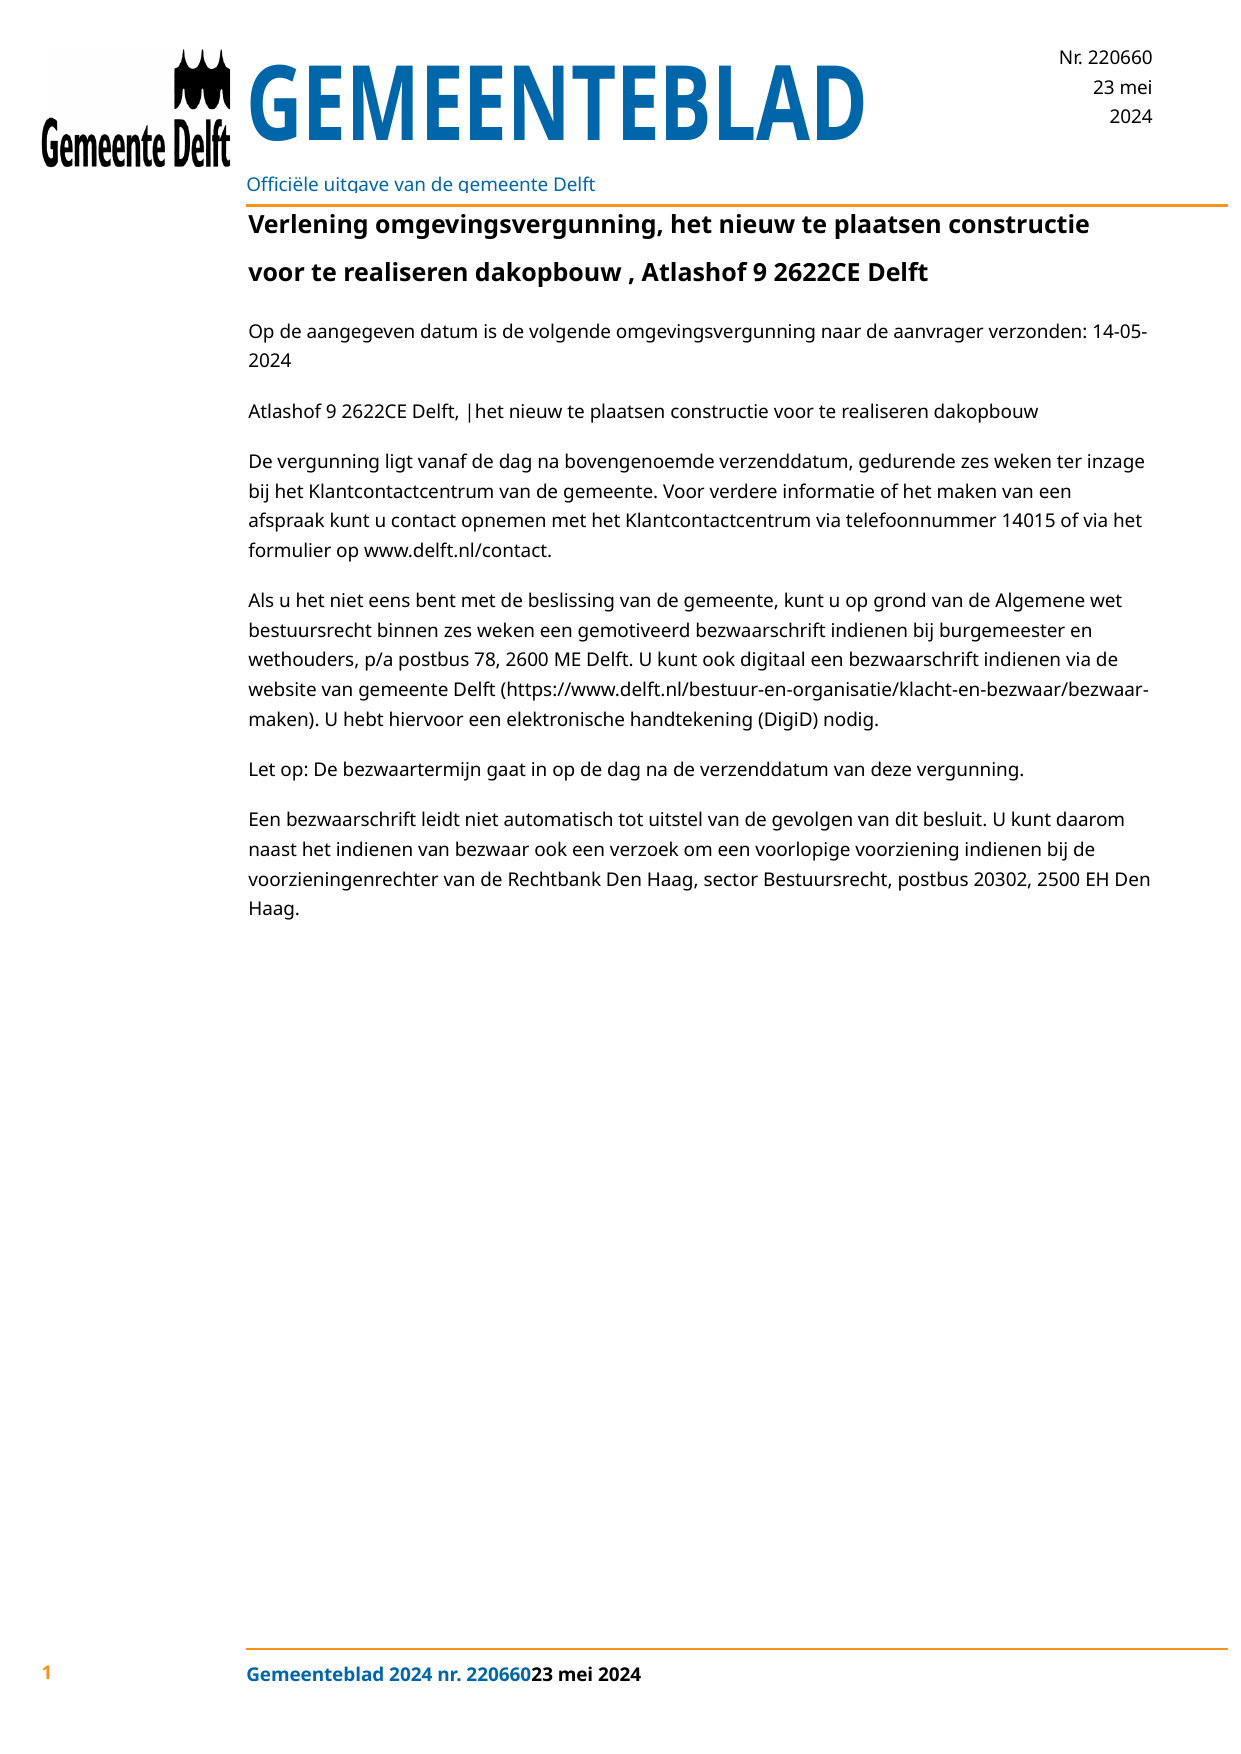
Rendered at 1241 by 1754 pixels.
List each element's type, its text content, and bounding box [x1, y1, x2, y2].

text Op de aangegeven datum is de volgende omgevingsvergunning naar de aanvrager verzonden: 14-05-2024 [248, 318, 1152, 373]
text De vergunning ligt vanaf de dag na bovengenoemde verzenddatum, gedurende zes weken ter inzage bij het Klantcontactcentrum van de gemeente. Voor verdere informatie of het maken van een afspraak kunt u contact opnemen met het Klantcontactcentrum via telefoonnummer 14015 of via het formulier op www.delft.nl/contact. [248, 448, 1152, 563]
picture [41, 47, 231, 172]
text Verlening omgevingsvergunning, het nieuw te plaatsen constructie voor te realiseren dakopbouw , Atlashof 9 2622CE Delft [248, 207, 1152, 288]
text Let op: De bezwaartermijn gaat in op de dag na de verzenddatum van deze vergunning. [248, 756, 1152, 782]
text Als u het niet eens bent met de beslissing van de gemeente, kunt u op grond van de Algemene wet bestuursrecht binnen zes weken een gemotiveerd bezwaarschrift indienen bij burgemeester en wethouders, p/a postbus 78, 2600 ME Delft. U kunt ook digitaal een bezwaarschrift indienen via de website van gemeente Delft (https://www.delft.nl/bestuur-en-organisatie/klacht-en-bezwaar/bezwaar-maken). U hebt hiervoor een elektronische handtekening (DigiD) nodig. [248, 587, 1152, 732]
text Atlashof 9 2622CE Delft, |het nieuw te plaatsen constructie voor te realiseren dakopbouw [248, 398, 1152, 424]
text Een bezwaarschrift leidt niet automatisch tot uitstel van de gevolgen van dit besluit. U kunt daarom naast het indienen van bezwaar ook een verzoek om een voorlopige voorziening indienen bij de voorzieningenrechter van de Rechtbank Den Haag, sector Bestuursrecht, postbus 20302, 2500 EH Den Haag. [248, 807, 1152, 921]
